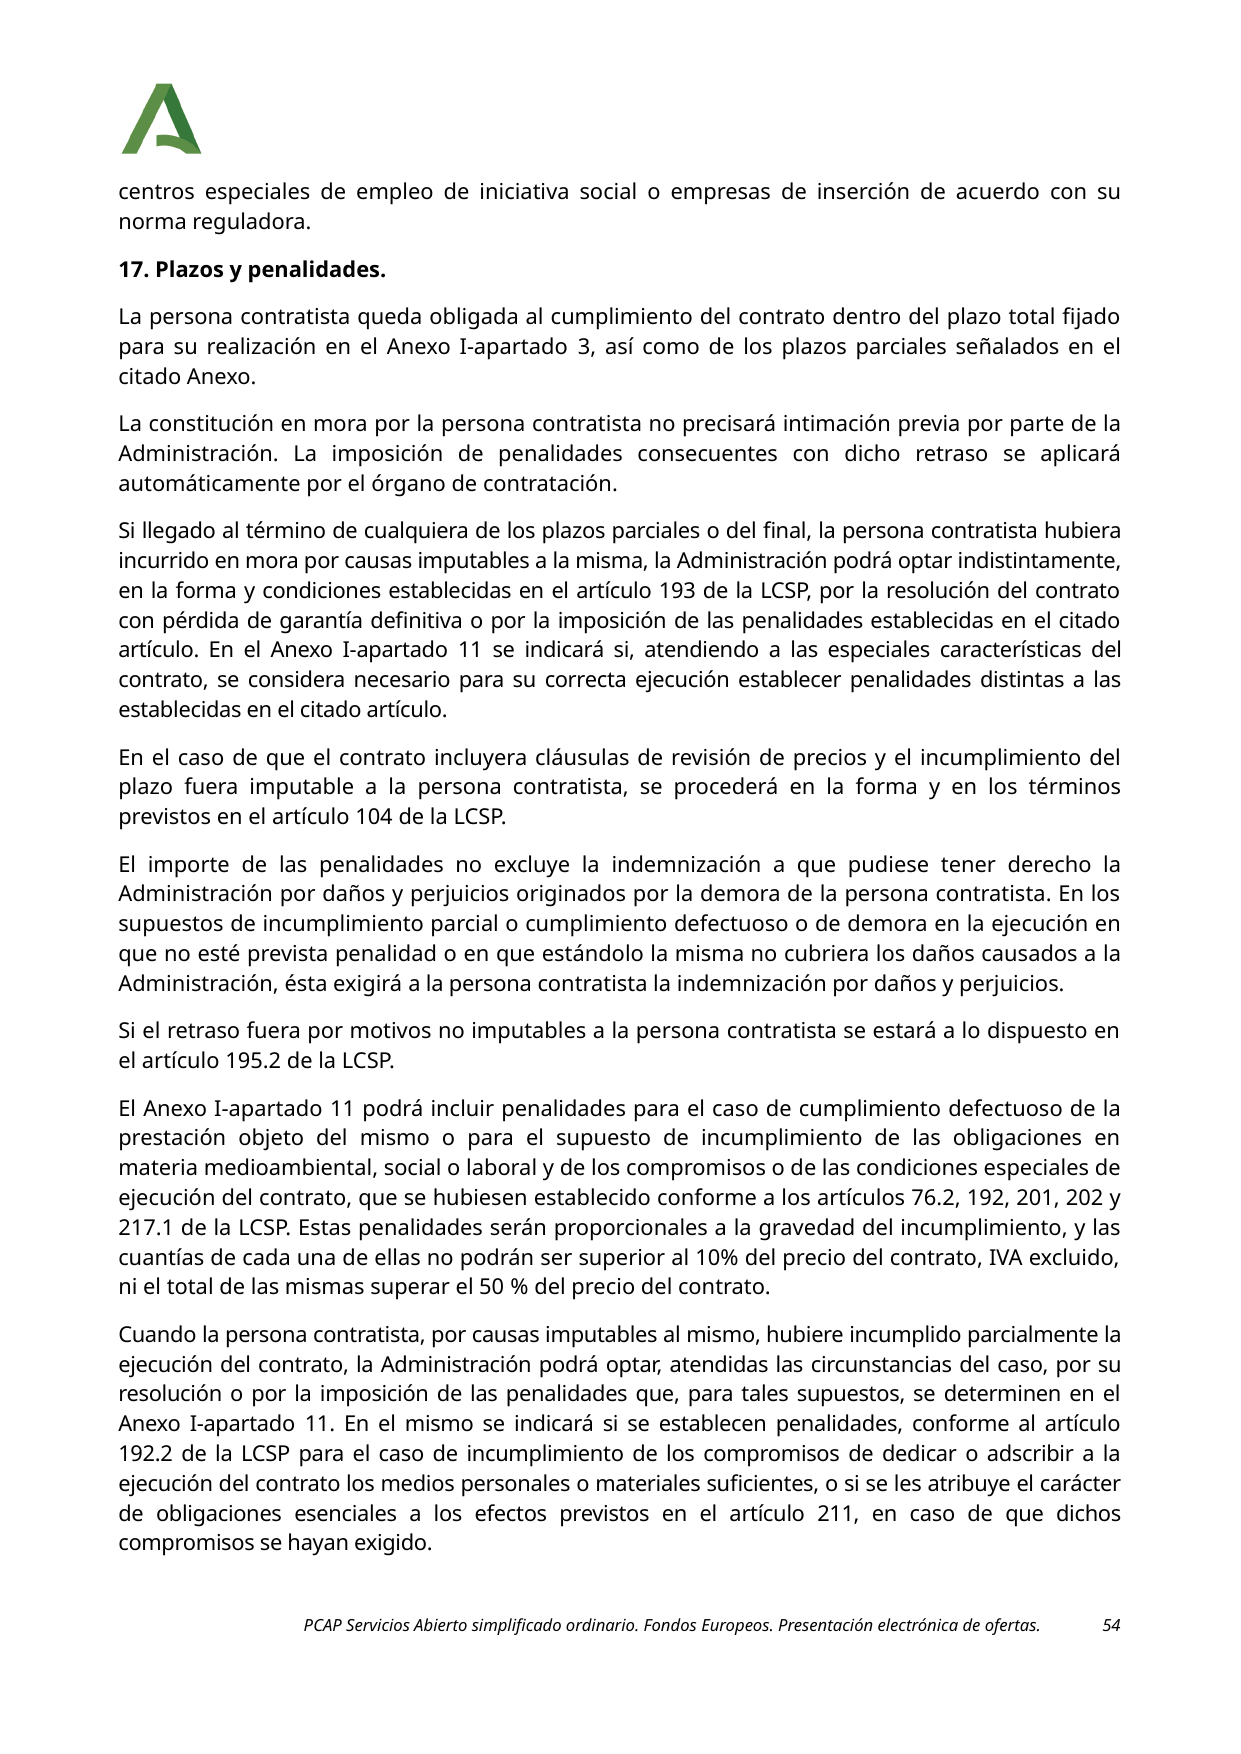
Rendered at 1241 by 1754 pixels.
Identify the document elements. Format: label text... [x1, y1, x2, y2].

text El importe de las penalidades no excluye la indemnización a que pudiese tener derecho la Administración por daños y perjuicios originados por la demora de la persona contratista. En los supuestos de incumplimiento parcial o cumplimiento defectuoso o de demora en la ejecución en que no esté prevista penalidad o en que estándolo la misma no cubriera los daños causados a la Administración, ésta exigirá a la persona contratista la indemnización por daños y perjuicios. [118, 849, 1122, 998]
subtitle 17. Plazos y penalidades. [118, 254, 1122, 283]
text La persona contratista queda obligada al cumplimiento del contrato dentro del plazo total fijado para su realización en el Anexo I-apartado 3, así como de los plazos parciales señalados en el citado Anexo. [118, 301, 1122, 391]
text Si el retraso fuera por motivos no imputables a la persona contratista se estará a lo dispuesto en el artículo 195.2 de la LCSP. [118, 1015, 1122, 1075]
text La constitución en mora por la persona contratista no precisará intimación previa por parte de la Administración. La imposición de penalidades consecuentes con dicho retraso se aplicará automáticamente por el órgano de contratación. [118, 408, 1122, 498]
text En el caso de que el contrato incluyera cláusulas de revisión de precios y el incumplimiento del plazo fuera imputable a la persona contratista, se procederá en la forma y en los términos previstos en el artículo 104 de la LCSP. [118, 742, 1122, 831]
text Cuando la persona contratista, por causas imputables al mismo, hubiere incumplido parcialmente la ejecución del contrato, la Administración podrá optar, atendidas las circunstancias del caso, por su resolución o por la imposición de las penalidades que, para tales supuestos, se determinen en el Anexo I-apartado 11. En el mismo se indicará si se establecen penalidades, conforme al artículo 192.2 de la LCSP para el caso de incumplimiento de los compromisos de dedicar o adscribir a la ejecución del contrato los medios personales o materiales suficientes, o si se les atribuye el carácter de obligaciones esenciales a los efectos previstos en el artículo 211, en caso de que dichos compromisos se hayan exigido. [118, 1319, 1122, 1557]
text El Anexo I-apartado 11 podrá incluir penalidades para el caso de cumplimiento defectuoso de la prestación objeto del mismo o para el supuesto de incumplimiento de las obligaciones en materia medioambiental, social o laboral y de los compromisos o de las condiciones especiales de ejecución del contrato, que se hubiesen establecido conforme a los artículos 76.2, 192, 201, 202 y 217.1 de la LCSP. Estas penalidades serán proporcionales a la gravedad del incumplimiento, y las cuantías de cada una de ellas no podrán ser superior al 10% del precio del contrato, IVA excluido, ni el total de las mismas superar el 50 % del precio del contrato. [118, 1093, 1122, 1301]
text centros especiales de empleo de iniciativa social o empresas de inserción de acuerdo con su norma reguladora. [118, 176, 1122, 236]
picture [117, 79, 206, 158]
text Si llegado al término de cualquiera de los plazos parciales o del final, la persona contratista hubiera incurrido en mora por causas imputables a la misma, la Administración podrá optar indistintamente, en la forma y condiciones establecidas en el artículo 193 de la LCSP, por la resolución del contrato con pérdida de garantía definitiva o por la imposición de las penalidades establecidas en el citado artículo. En el Anexo I-apartado 11 se indicará si, atendiendo a las especiales características del contrato, se considera necesario para su correcta ejecución establecer penalidades distintas a las establecidas en el citado artículo. [118, 515, 1122, 724]
